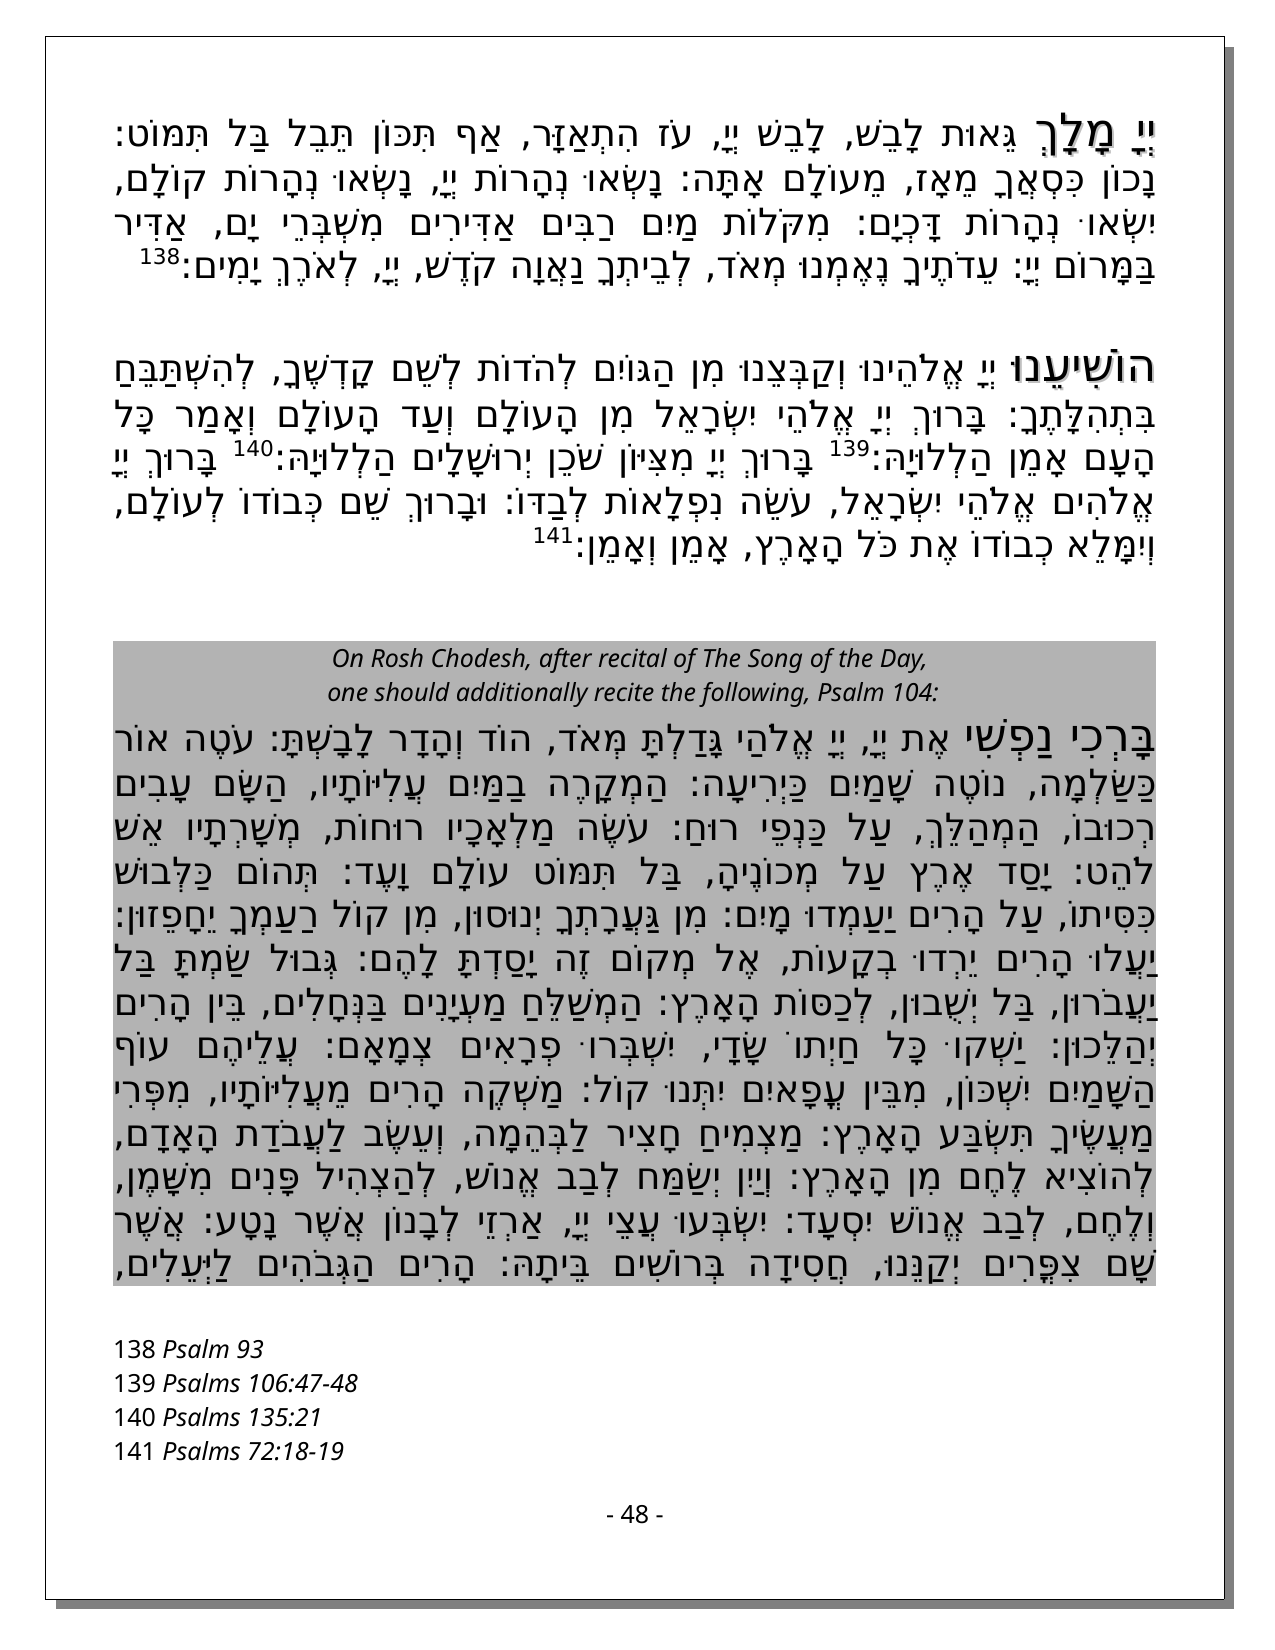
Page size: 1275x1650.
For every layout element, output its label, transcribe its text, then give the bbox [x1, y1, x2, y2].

text Psalms 72:18-19 [113, 1434, 1156, 1468]
text יְיָ מָלָךְ גֵּאוּת לָבֵשׁ, לָבֵשׁ יְיָ, עֹז הִתְאַזָּר, אַף תִּכּוֹן תֵּבֵל בַּל תִּמּוֹט: נָכוֹן כִּסְאֲךָ מֵאָז, מֵעוֹלָם אָתָּה: נָשְׂאוּ נְהָרוֹת יְיָ, נָשְׂאוּ נְהָרוֹת קוֹלָם, יִשְׂאוּ נְהָרוֹת דָּכְיָם: מִקֹּלוֹת מַיִם רַבִּים אַדִּירִים מִשְׁבְּרֵי יָם, אַדִּיר בַּמָּרוֹם יְיָ: עֵדֹתֶיךָ נֶאֶמְנוּ מְאֹד, לְבֵיתְךָ נַאֲוָה קֹדֶשׁ, יְיָ, לְאֹרֶךְ יָמִים: [113, 103, 1156, 288]
text בָּרְכִי נַפְשִׁי אֶת יְיָ, יְיָ אֱלֹהַי גָּדַלְתָּ מְּאֹד, הוֹד וְהָדָר לָבָשְׁתָּ: עֹטֶה אוֹר כַּשַּׂלְמָה, נוֹטֶה שָׁמַיִם כַּיְרִיעָה: הַמְקָרֶה בַמַּיִם עֲלִיּוֹתָיו, הַשָּׂם עָבִים רְכוּבוֹ, הַמְהַלֵּךְ, עַל כַּנְפֵי רוּחַ: עֹשֶׂה מַלְאָכָיו רוּחוֹת, מְשָׁרְתָיו אֵשׁ לֹהֵט: יָסַד אֶרֶץ עַל מְכוֹנֶיהָ, בַּל תִּמּוֹט עוֹלָם וָעֶד: תְּהוֹם כַּלְּבוּשׁ כִּסִּיתוֹ, עַל הָרִים יַעַמְדוּ מָיִם: מִן גַּעֲרָתְךָ יְנוּסוּן, מִן קוֹל רַעַמְךָ יֵחָפֵזוּן: יַעֲלוּ הָרִים יֵרְדוּ בְקָעוֹת, אֶל מְקוֹם זֶה יָסַדְתָּ לָהֶם: גְּבוּל שַׂמְתָּ בַּל יַעֲבֹרוּן, בַּל יְשֻׁבוּן, לְכַסּוֹת הָאָרֶץ: הַמְשַׁלֵּחַ מַעְיָנִים בַּנְּחָלִים, בֵּין הָרִים יְהַלֵּכוּן: יַשְׁקוּ כָּל חַיְתוֹ שָׂדָי, יִשְׁבְּרוּ פְרָאִים צְמָאָם: עֲלֵיהֶם עוֹף הַשָּׁמַיִם יִשְׁכּוֹן, מִבֵּין עֳפָאיִם יִתְּנוּ קוֹל: מַשְׁקֶה הָרִים מֵעֲלִיּוֹתָיו, מִפְּרִי מַעֲשֶׂיךָ תִּשְׂבַּע הָאָרֶץ: מַצְמִיחַ חָצִיר לַבְּהֵמָה, וְעֵשֶׂב לַעֲבֹדַת הָאָדָם, לְהוֹצִיא לֶחֶם מִן הָאָרֶץ: וְיַיִן יְשַׂמַּח לְבַב אֱנוֹשׁ, לְהַצְהִיל פָּנִים מִשָּׁמֶן, וְלֶחֶם, לְבַב אֱנוֹשׁ יִסְעָד: יִשְׂבְּעוּ עֲצֵי יְיָ, אַרְזֵי לְבָנוֹן אֲשֶׁר נָטָע: אֲשֶׁר שָׁם צִפֳּרִים יְקַנֵּנוּ, חֲסִידָה בְּרוֹשִׁים בֵּיתָהּ: הָרִים הַגְּבֹהִים לַיְּעֵלִים, [113, 709, 1156, 1286]
text Psalm 93 [113, 1331, 1156, 1366]
text one should additionally recite the following, Psalm 104: [113, 674, 1156, 709]
text Psalms 106:47-48 [113, 1366, 1156, 1399]
text הוֹשִׁיעֵנוּ יְיָ אֱלֹהֵינוּ וְקַבְּצֵנוּ מִן הַגּוֹיִם לְהֹדוֹת לְשֵׁם קָדְשֶׁךָ, לְהִשְׁתַּבֵּחַ בִּתְהִלָּתֶךָ: בָּרוּךְ יְיָ אֱלֹהֵי יִשְׂרָאֵל מִן הָעוֹלָם וְעַד הָעוֹלָם וְאָמַר כָּל הָעָם אָמֵן הַלְלוּיָהּ: בָּרוּךְ יְיָ מִצִּיּוֹן שֹׁכֵן יְרוּשָׁלִָים הַלְלוּיָהּ: בָּרוּךְ יְיָ אֱלֹהִים אֱלֹהֵי יִשְׂרָאֵל, עֹשֵׂה נִפְלָאוֹת לְבַדּוֹ: וּבָרוּךְ שֵׁם כְּבוֹדוֹ לְעוֹלָם, וְיִמָּלֵא כְבוֹדוֹ אֶת כֹּל הָאָרֶץ, אָמֵן וְאָמֵן: [113, 339, 1156, 567]
text Psalms 135:21 [113, 1399, 1156, 1434]
text On Rosh Chodesh, after recital of The Song of the Day, [113, 641, 1156, 674]
